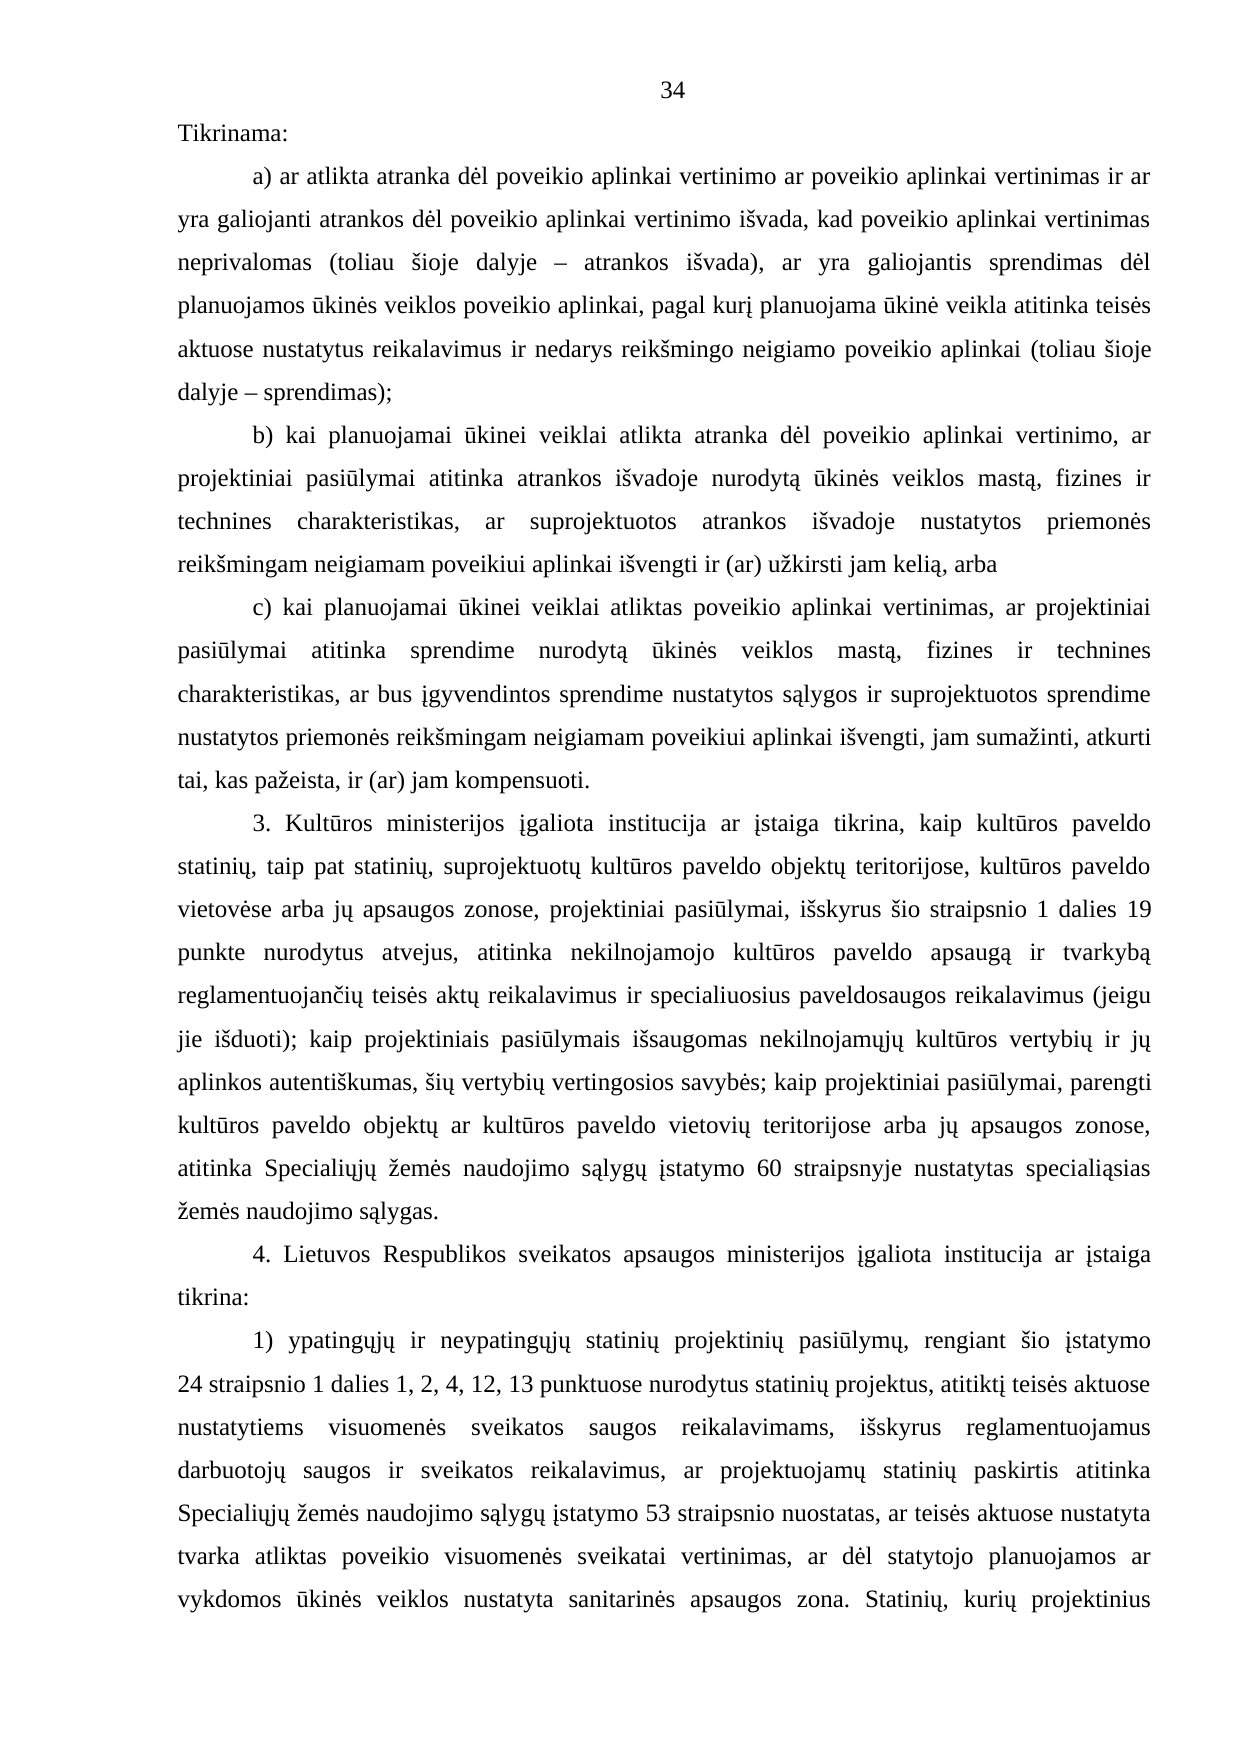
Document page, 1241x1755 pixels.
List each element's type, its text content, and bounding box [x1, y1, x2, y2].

text c) kai planuojamai ūkinei veiklai atliktas poveikio aplinkai vertinimas, ar projektiniai pasiūlymai atitinka sprendime nurodytą ūkinės veiklos mastą, fizines ir technines charakteristikas, ar bus įgyvendintos sprendime nustatytos sąlygos ir suprojektuotos sprendime nustatytos priemonės reikšmingam neigiamam poveikiui aplinkai išvengti, jam sumažinti, atkurti tai, kas pažeista, ir (ar) jam kompensuoti. [177, 592, 1152, 794]
text Tikrinama: [177, 118, 1152, 147]
text a) ar atlikta atranka dėl poveikio aplinkai vertinimo ar poveikio aplinkai vertinimas ir ar yra galiojanti atrankos dėl poveikio aplinkai vertinimo išvada, kad poveikio aplinkai vertinimas neprivalomas (toliau šioje dalyje – atrankos išvada), ar yra galiojantis sprendimas dėl planuojamos ūkinės veiklos poveikio aplinkai, pagal kurį planuojama ūkinė veikla atitinka teisės aktuose nustatytus reikalavimus ir nedarys reikšmingo neigiamo poveikio aplinkai (toliau šioje dalyje – sprendimas); [177, 161, 1152, 406]
text 3. Kultūros ministerijos įgaliota institucija ar įstaiga tikrina, kaip kultūros paveldo statinių, taip pat statinių, suprojektuotų kultūros paveldo objektų teritorijose, kultūros paveldo vietovėse arba jų apsaugos zonose, projektiniai pasiūlymai, išskyrus šio straipsnio 1 dalies 19 punkte nurodytus atvejus, atitinka nekilnojamojo kultūros paveldo apsaugą ir tvarkybą reglamentuojančių teisės aktų reikalavimus ir specialiuosius paveldosaugos reikalavimus (jeigu jie išduoti); kaip projektiniais pasiūlymais išsaugomas nekilnojamųjų kultūros vertybių ir jų aplinkos autentiškumas, šių vertybių vertingosios savybės; kaip projektiniai pasiūlymai, parengti kultūros paveldo objektų ar kultūros paveldo vietovių teritorijose arba jų apsaugos zonose, atitinka Specialiųjų žemės naudojimo sąlygų įstatymo 60 straipsnyje nustatytas specialiąsias žemės naudojimo sąlygas. [177, 808, 1152, 1225]
text b) kai planuojamai ūkinei veiklai atlikta atranka dėl poveikio aplinkai vertinimo, ar projektiniai pasiūlymai atitinka atrankos išvadoje nurodytą ūkinės veiklos mastą, fizines ir technines charakteristikas, ar suprojektuotos atrankos išvadoje nustatytos priemonės reikšmingam neigiamam poveikiui aplinkai išvengti ir (ar) užkirsti jam kelią, arba [177, 420, 1152, 578]
text 4. Lietuvos Respublikos sveikatos apsaugos ministerijos įgaliota institucija ar įstaiga tikrina: [177, 1239, 1152, 1311]
text 1) ypatingųjų ir neypatingųjų statinių projektinių pasiūlymų, rengiant šio įstatymo 24 straipsnio 1 dalies 1, 2, 4, 12, 13 punktuose nurodytus statinių projektus, atitiktį teisės aktuose nustatytiems visuomenės sveikatos saugos reikalavimams, išskyrus reglamentuojamus darbuotojų saugos ir sveikatos reikalavimus, ar projektuojamų statinių paskirtis atitinka Specialiųjų žemės naudojimo sąlygų įstatymo 53 straipsnio nuostatas, ar teisės aktuose nustatyta tvarka atliktas poveikio visuomenės sveikatai vertinimas, ar dėl statytojo planuojamos ar vykdomos ūkinės veiklos nustatyta sanitarinės apsaugos zona. Statinių, kurių projektinius [177, 1326, 1152, 1613]
